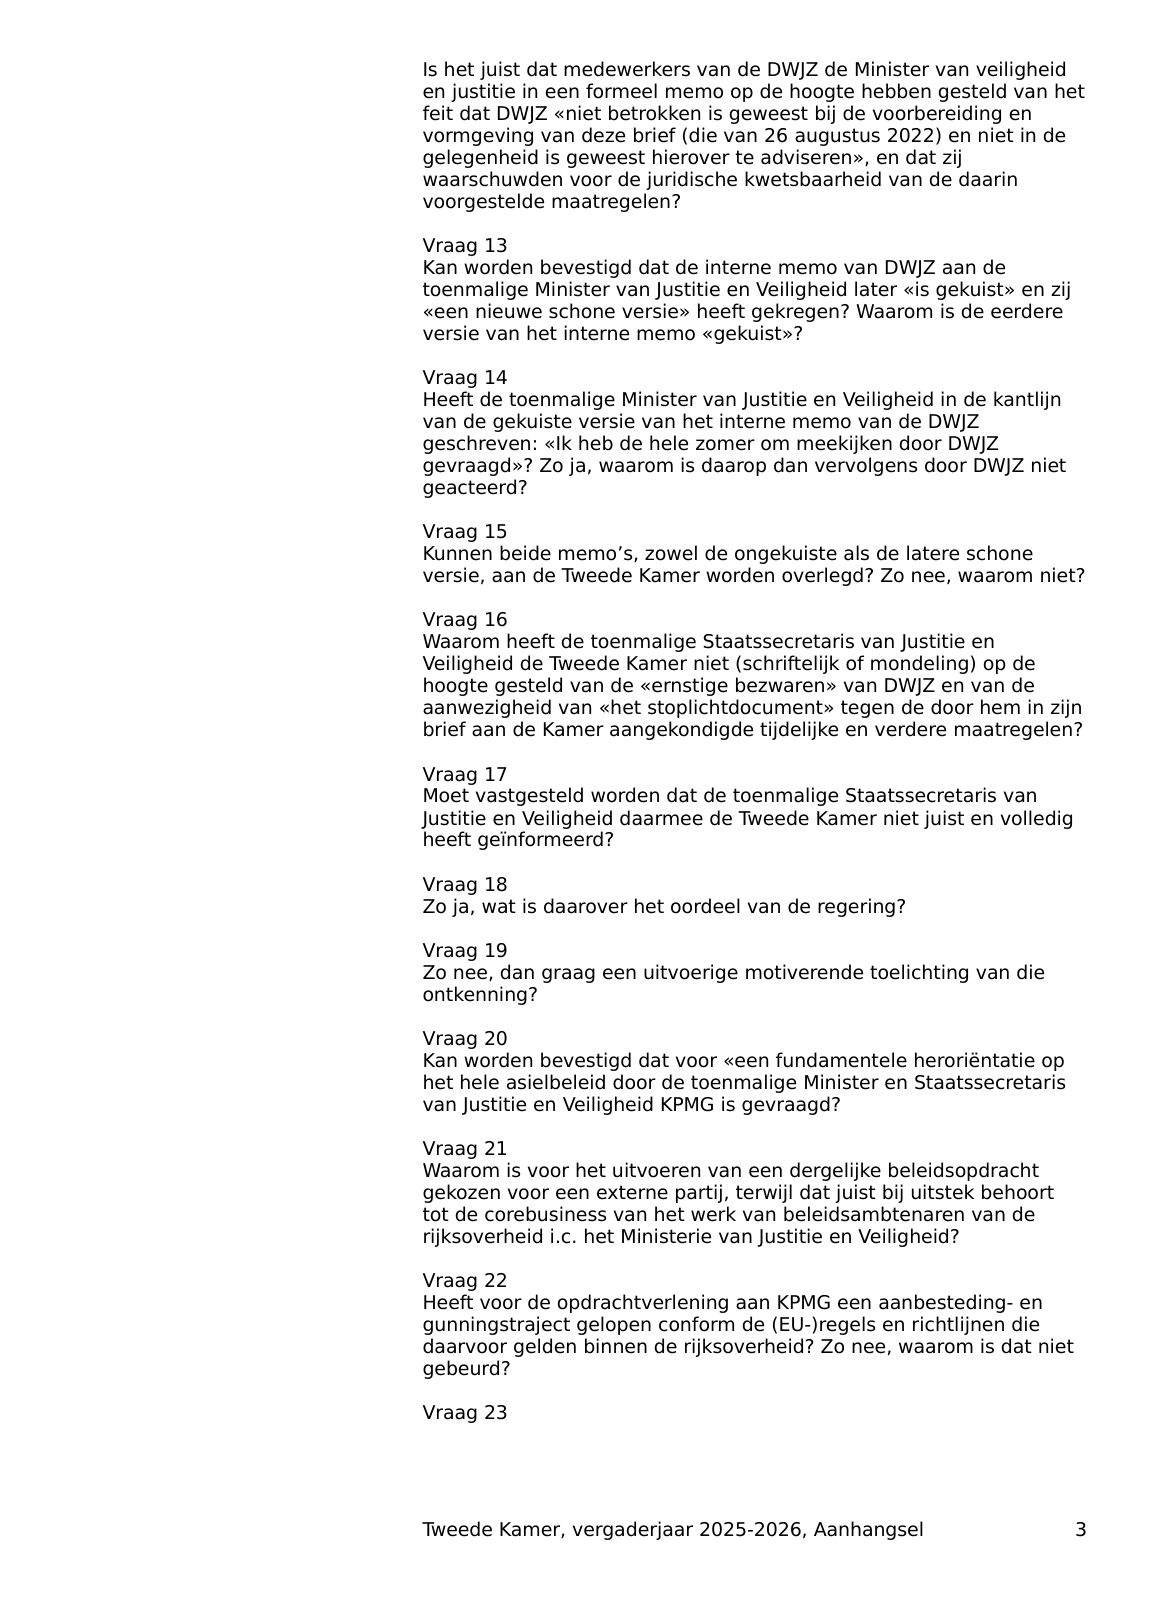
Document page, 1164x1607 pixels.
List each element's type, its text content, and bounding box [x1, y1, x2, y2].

text Vraag 20 [422, 1028, 1087, 1050]
text Heeft de toenmalige Minister van Justitie en Veiligheid in de kantlijn van de gekuiste versie van het interne memo van de DWJZ geschreven: «Ik heb de hele zomer om meekijken door DWJZ gevraagd»? Zo ja, waarom is daarop dan vervolgens door DWJZ niet geacteerd? [422, 389, 1087, 499]
text Heeft voor de opdrachtverlening aan KPMG een aanbesteding- en gunningstraject gelopen conform de (EU-)regels en richtlijnen die daarvoor gelden binnen de rijksoverheid? Zo nee, waarom is dat niet gebeurd? [422, 1292, 1087, 1380]
text Waarom heeft de toenmalige Staatssecretaris van Justitie en Veiligheid de Tweede Kamer niet (schriftelijk of mondeling) op de hoogte gesteld van de «ernstige bezwaren» van DWJZ en van de aanwezigheid van «het stoplichtdocument» tegen de door hem in zijn brief aan de Kamer aangekondigde tijdelijke en verdere maatregelen? [422, 631, 1087, 741]
text Vraag 22 [422, 1270, 1087, 1292]
text Zo ja, wat is daarover het oordeel van de regering? [422, 896, 1087, 917]
text Kunnen beide memo’s, zowel de ongekuiste als de latere schone versie, aan de Tweede Kamer worden overlegd? Zo nee, waarom niet? [422, 543, 1087, 587]
text Vraag 18 [422, 873, 1087, 896]
text Kan worden bevestigd dat de interne memo van DWJZ aan de toenmalige Minister van Justitie en Veiligheid later «is gekuist» en zij «een nieuwe schone versie» heeft gekregen? Waarom is de eerdere versie van het interne memo «gekuist»? [422, 257, 1087, 345]
text Vraag 23 [422, 1402, 1087, 1424]
text Zo nee, dan graag een uitvoerige motiverende toelichting van die ontkenning? [422, 962, 1087, 1006]
text Vraag 14 [422, 367, 1087, 389]
text Is het juist dat medewerkers van de DWJZ de Minister van veiligheid en justitie in een formeel memo op de hoogte hebben gesteld van het feit dat DWJZ «niet betrokken is geweest bij de voorbereiding en vormgeving van deze brief (die van 26 augustus 2022) en niet in de gelegenheid is geweest hierover te adviseren», en dat zij waarschuwden voor de juridische kwetsbaarheid van de daarin voorgestelde maatregelen? [422, 59, 1087, 213]
text Kan worden bevestigd dat voor «een fundamentele heroriëntatie op het hele asielbeleid door de toenmalige Minister en Staatssecretaris van Justitie en Veiligheid KPMG is gevraagd? [422, 1050, 1087, 1116]
text Vraag 19 [422, 940, 1087, 962]
text Waarom is voor het uitvoeren van een dergelijke beleidsopdracht gekozen voor een externe partij, terwijl dat juist bij uitstek behoort tot de corebusiness van het werk van beleidsambtenaren van de rijksoverheid i.c. het Ministerie van Justitie en Veiligheid? [422, 1160, 1087, 1248]
text Vraag 15 [422, 521, 1087, 543]
text Vraag 13 [422, 235, 1087, 257]
text Moet vastgesteld worden dat de toenmalige Staatssecretaris van Justitie en Veiligheid daarmee de Tweede Kamer niet juist en volledig heeft geïnformeerd? [422, 785, 1087, 851]
text Vraag 17 [422, 763, 1087, 785]
text Vraag 21 [422, 1138, 1087, 1160]
text Vraag 16 [422, 609, 1087, 631]
